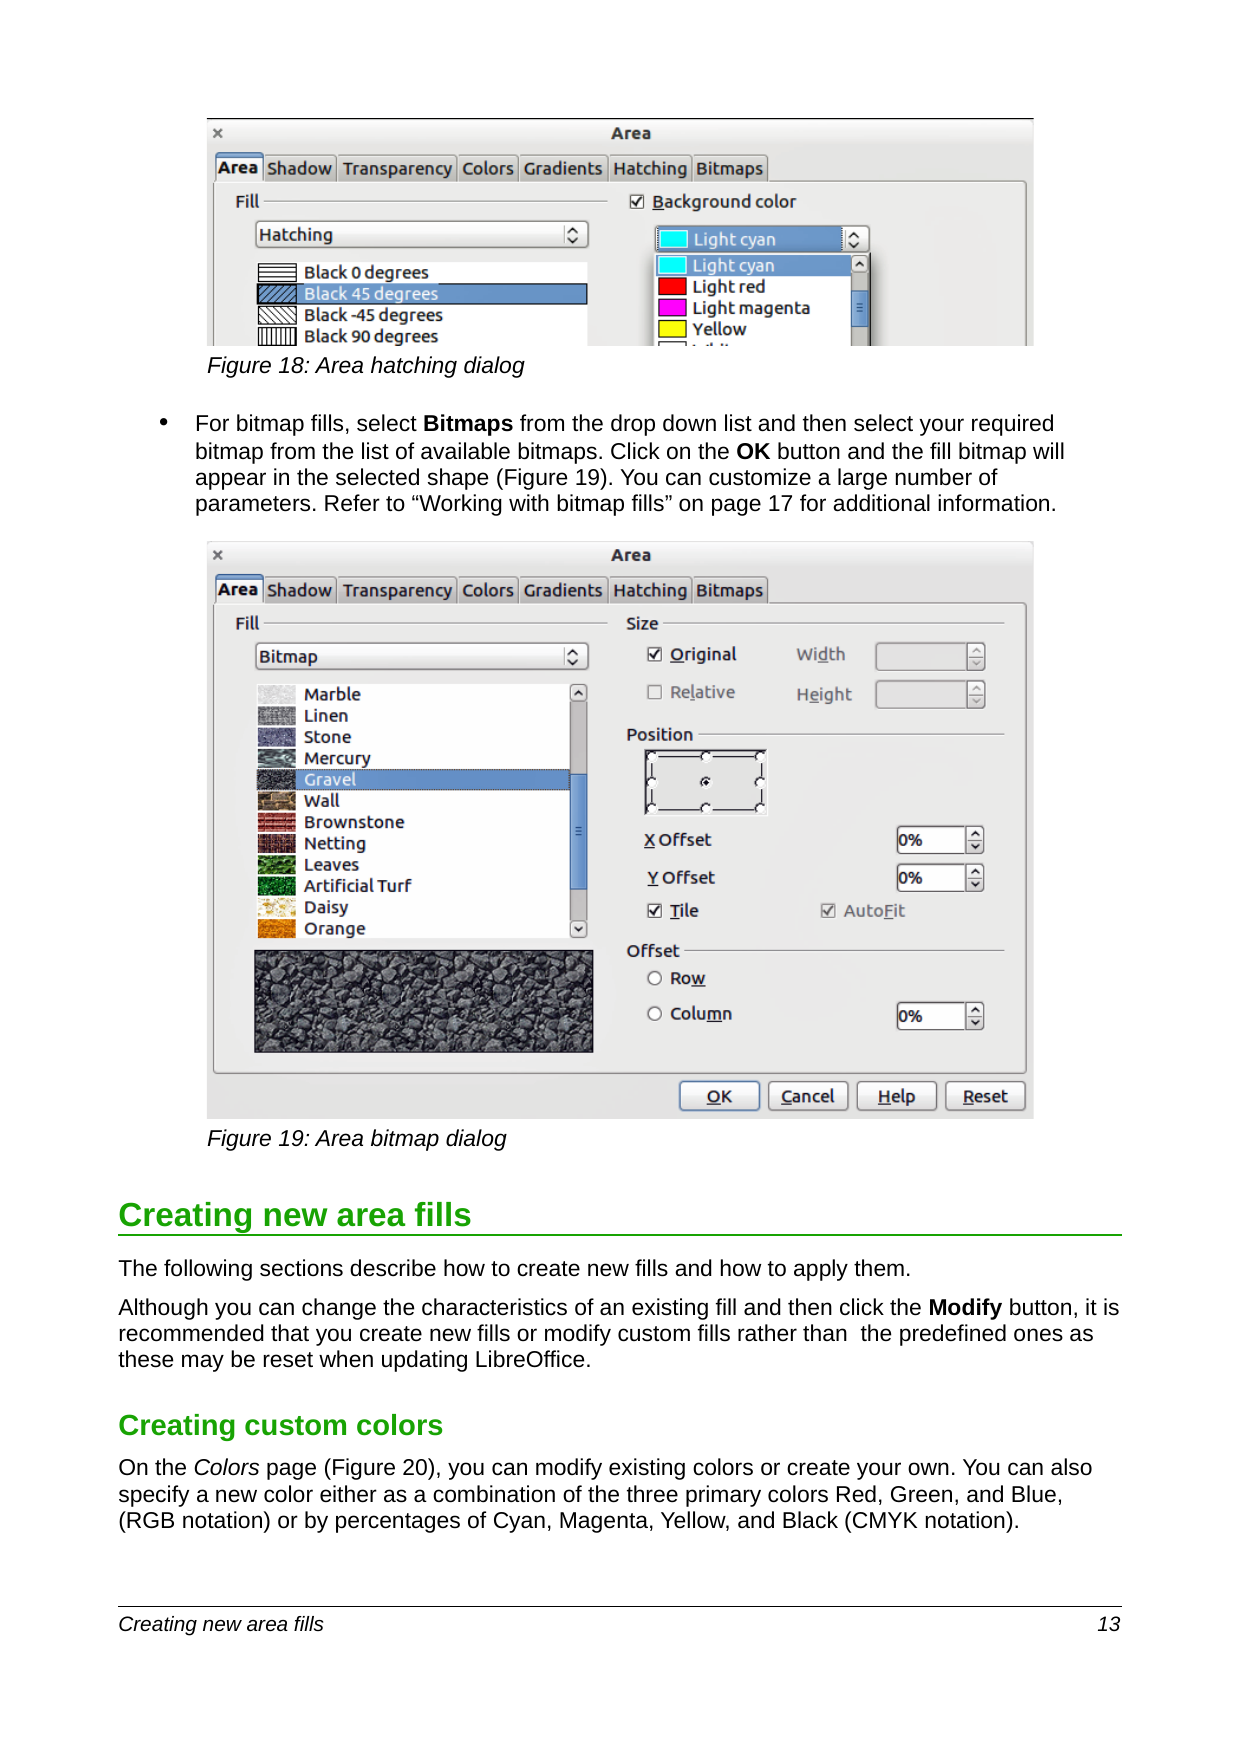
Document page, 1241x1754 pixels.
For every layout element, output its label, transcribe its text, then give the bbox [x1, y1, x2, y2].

picture [206, 541, 1034, 1119]
text Although you can change the characteristics of an existing fill and then click the Modify button, it is recommended that you create new fills or modify custom fills rather than the predefined ones as these may be reset when updating LibreOffice. [118, 1294, 1122, 1373]
picture [206, 118, 1034, 346]
subtitle Creating new area fills [118, 1196, 1122, 1234]
subtitle Creating custom colors [118, 1408, 1122, 1442]
list For bitmap fills, select Bitmaps from the drop down list and then select your required bitmap from the list of available bitmaps. Click on the OK button and the fill bitmap will appear in the selected shape (Figure 19). You can customize a large number of parameters. Refer to “Working with bitmap fills” on page 17 for additional information. [156, 408, 1122, 517]
text Figure 19: Area bitmap dialog [207, 1125, 1033, 1151]
text On the Colors page (Figure 20), you can modify existing colors or create your own. You can also specify a new color either as a combination of the three primary colors Red, Green, and Blue, (RGB notation) or by percentages of Cyan, Magenta, Yellow, and Black (CMYK notation). [118, 1454, 1122, 1533]
text The following sections describe how to create new fills and how to apply them. [118, 1255, 1122, 1281]
text Figure 18: Area hatching dialog [207, 352, 1033, 378]
